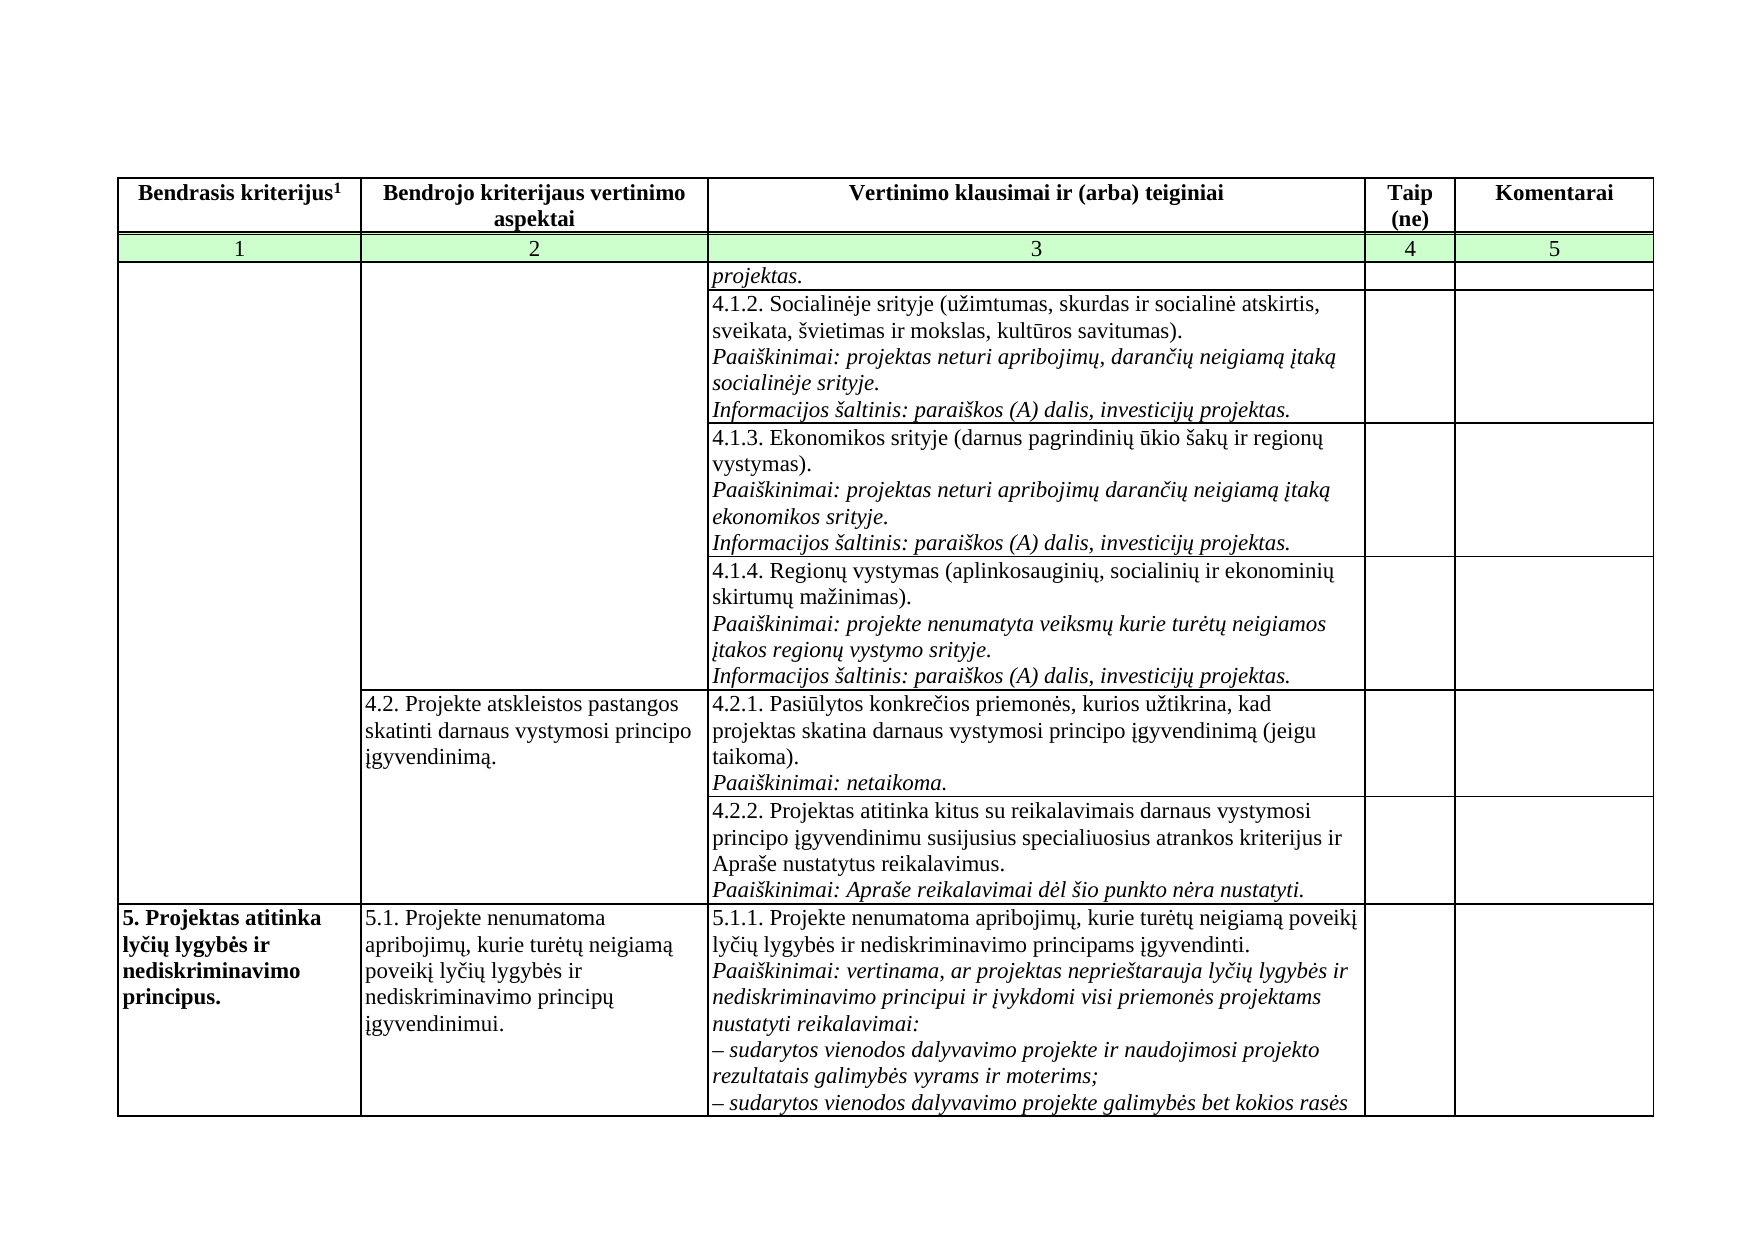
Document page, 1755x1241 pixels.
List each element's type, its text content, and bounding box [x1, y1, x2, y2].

table_cell [1366, 905, 1454, 1115]
table_cell [119, 263, 360, 903]
table_cell [1456, 291, 1653, 422]
table_cell projektas. [709, 263, 1364, 289]
table_cell 4.2.1. Pasiūlytos konkrečios priemonės, kurios užtikrina, kad projektas skatina darnaus vystymosi principo įgyvendinimą (jeigu taikoma). Paaiškinimai: netaikoma. [709, 691, 1364, 796]
table_cell [1456, 263, 1653, 289]
table_cell 4 [1366, 235, 1454, 261]
table_cell [1456, 424, 1653, 556]
table_cell [1456, 797, 1653, 903]
table_cell 5.1.1. Projekte nenumatoma apribojimų, kurie turėtų neigiamą poveikį lyčių lygybės ir nediskriminavimo principams įgyvendinti. Paaiškinimai: vertinama, ar projektas neprieštarauja lyčių lygybės ir nediskriminavimo principui ir įvykdomi visi priemonės projektams nustatyti reikalavimai: – sudarytos vienodos dalyvavimo projekte ir naudojimosi projekto rezultatais galimybės vyrams ir moterims; – sudarytos vienodos dalyvavimo projekte galimybės bet kokios rasės [709, 905, 1364, 1115]
table_cell 5.1. Projekte nenumatoma apribojimų, kurie turėtų neigiamą poveikį lyčių lygybės ir nediskriminavimo principų įgyvendinimui. [362, 905, 707, 1115]
table_header Taip (ne) [1366, 179, 1454, 231]
table_cell [362, 263, 707, 689]
table_cell [1366, 797, 1454, 903]
table_cell 4.2.2. Projektas atitinka kitus su reikalavimais darnaus vystymosi principo įgyvendinimu susijusius specialiuosius atrankos kriterijus ir Apraše nustatytus reikalavimus. Paaiškinimai: Apraše reikalavimai dėl šio punkto nėra nustatyti. [709, 797, 1364, 903]
table_header Bendrojo kriterijaus vertinimo aspektai [362, 179, 707, 231]
table_cell 4.2. Projekte atskleistos pastangos skatinti darnaus vystymosi principo įgyvendinimą. [362, 691, 707, 903]
table_cell 5 [1456, 235, 1653, 261]
table_cell [1366, 424, 1454, 556]
table_cell 2 [362, 235, 707, 261]
table_cell [1456, 905, 1653, 1115]
table_cell 3 [709, 235, 1364, 261]
table_cell 4.1.3. Ekonomikos srityje (darnus pagrindinių ūkio šakų ir regionų vystymas). Paaiškinimai: projektas neturi apribojimų darančių neigiamą įtaką ekonomikos srityje. Informacijos šaltinis: paraiškos (A) dalis, investicijų projektas. [709, 424, 1364, 556]
table_cell [1456, 691, 1653, 796]
table_cell 4.1.2. Socialinėje srityje (užimtumas, skurdas ir socialinė atskirtis, sveikata, švietimas ir mokslas, kultūros savitumas). Paaiškinimai: projektas neturi apribojimų, darančių neigiamą įtaką socialinėje srityje. Informacijos šaltinis: paraiškos (A) dalis, investicijų projektas. [709, 291, 1364, 422]
table_cell [1366, 263, 1454, 289]
table_cell 1 [119, 235, 360, 261]
table_cell 4.1.4. Regionų vystymas (aplinkosauginių, socialinių ir ekonominių skirtumų mažinimas). Paaiškinimai: projekte nenumatyta veiksmų kurie turėtų neigiamos įtakos regionų vystymo srityje. Informacijos šaltinis: paraiškos (A) dalis, investicijų projektas. [709, 557, 1364, 689]
table_cell [1366, 691, 1454, 796]
table_cell [1366, 291, 1454, 422]
table_cell 5. Projektas atitinka lyčių lygybės ir nediskriminavimo principus. [119, 905, 360, 1115]
table_cell [1366, 557, 1454, 689]
table_header Bendrasis kriterijus1 [119, 179, 360, 231]
table_header Vertinimo klausimai ir (arba) teiginiai [709, 179, 1364, 231]
table_cell [1456, 557, 1653, 689]
table_header Komentarai [1456, 179, 1653, 231]
